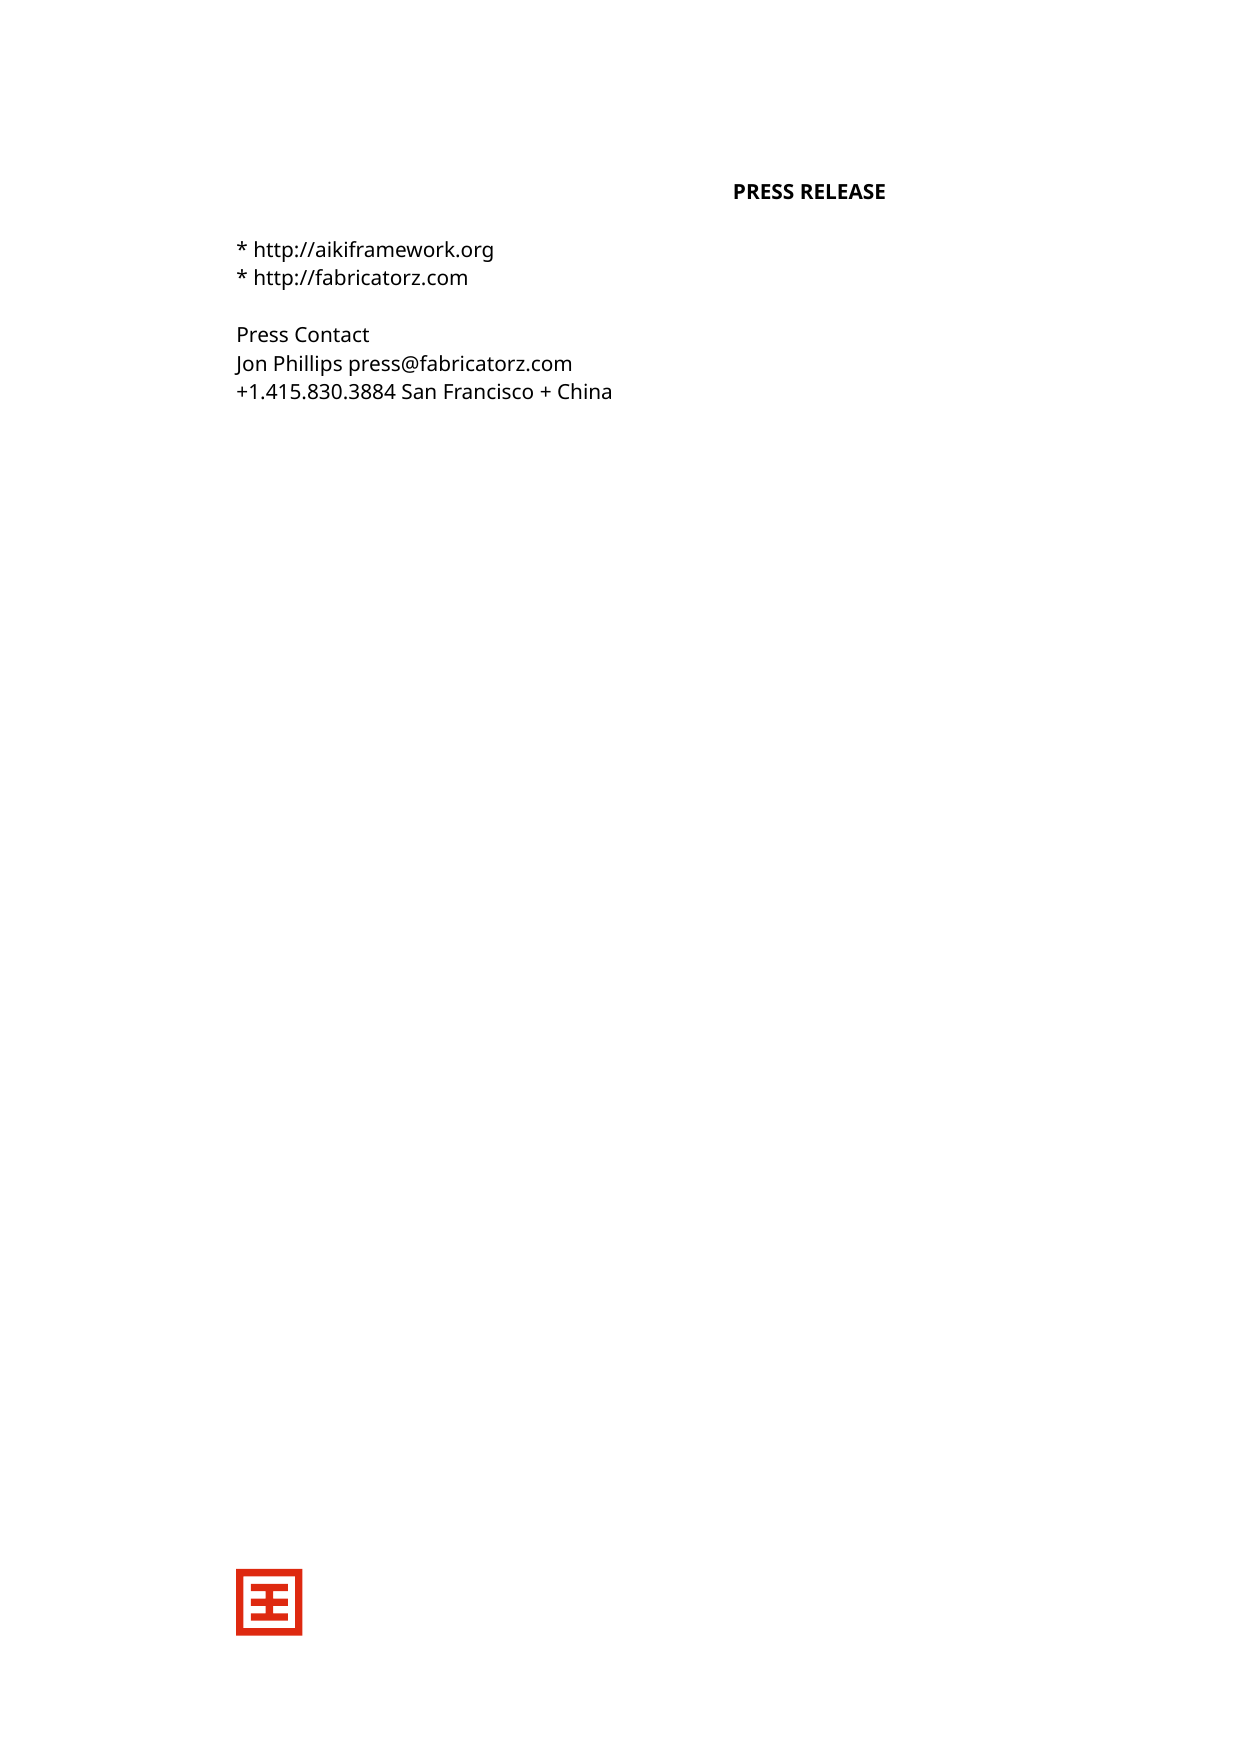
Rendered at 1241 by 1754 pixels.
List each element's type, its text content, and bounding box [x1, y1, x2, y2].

text Press Contact [236, 320, 886, 349]
text Jon Phillips press@fabricatorz.com [236, 349, 886, 377]
text * http://fabricatorz.com [236, 263, 886, 292]
text * http://aikiframework.org [236, 235, 886, 263]
text +1.415.830.3884 San Francisco + China [236, 377, 886, 406]
